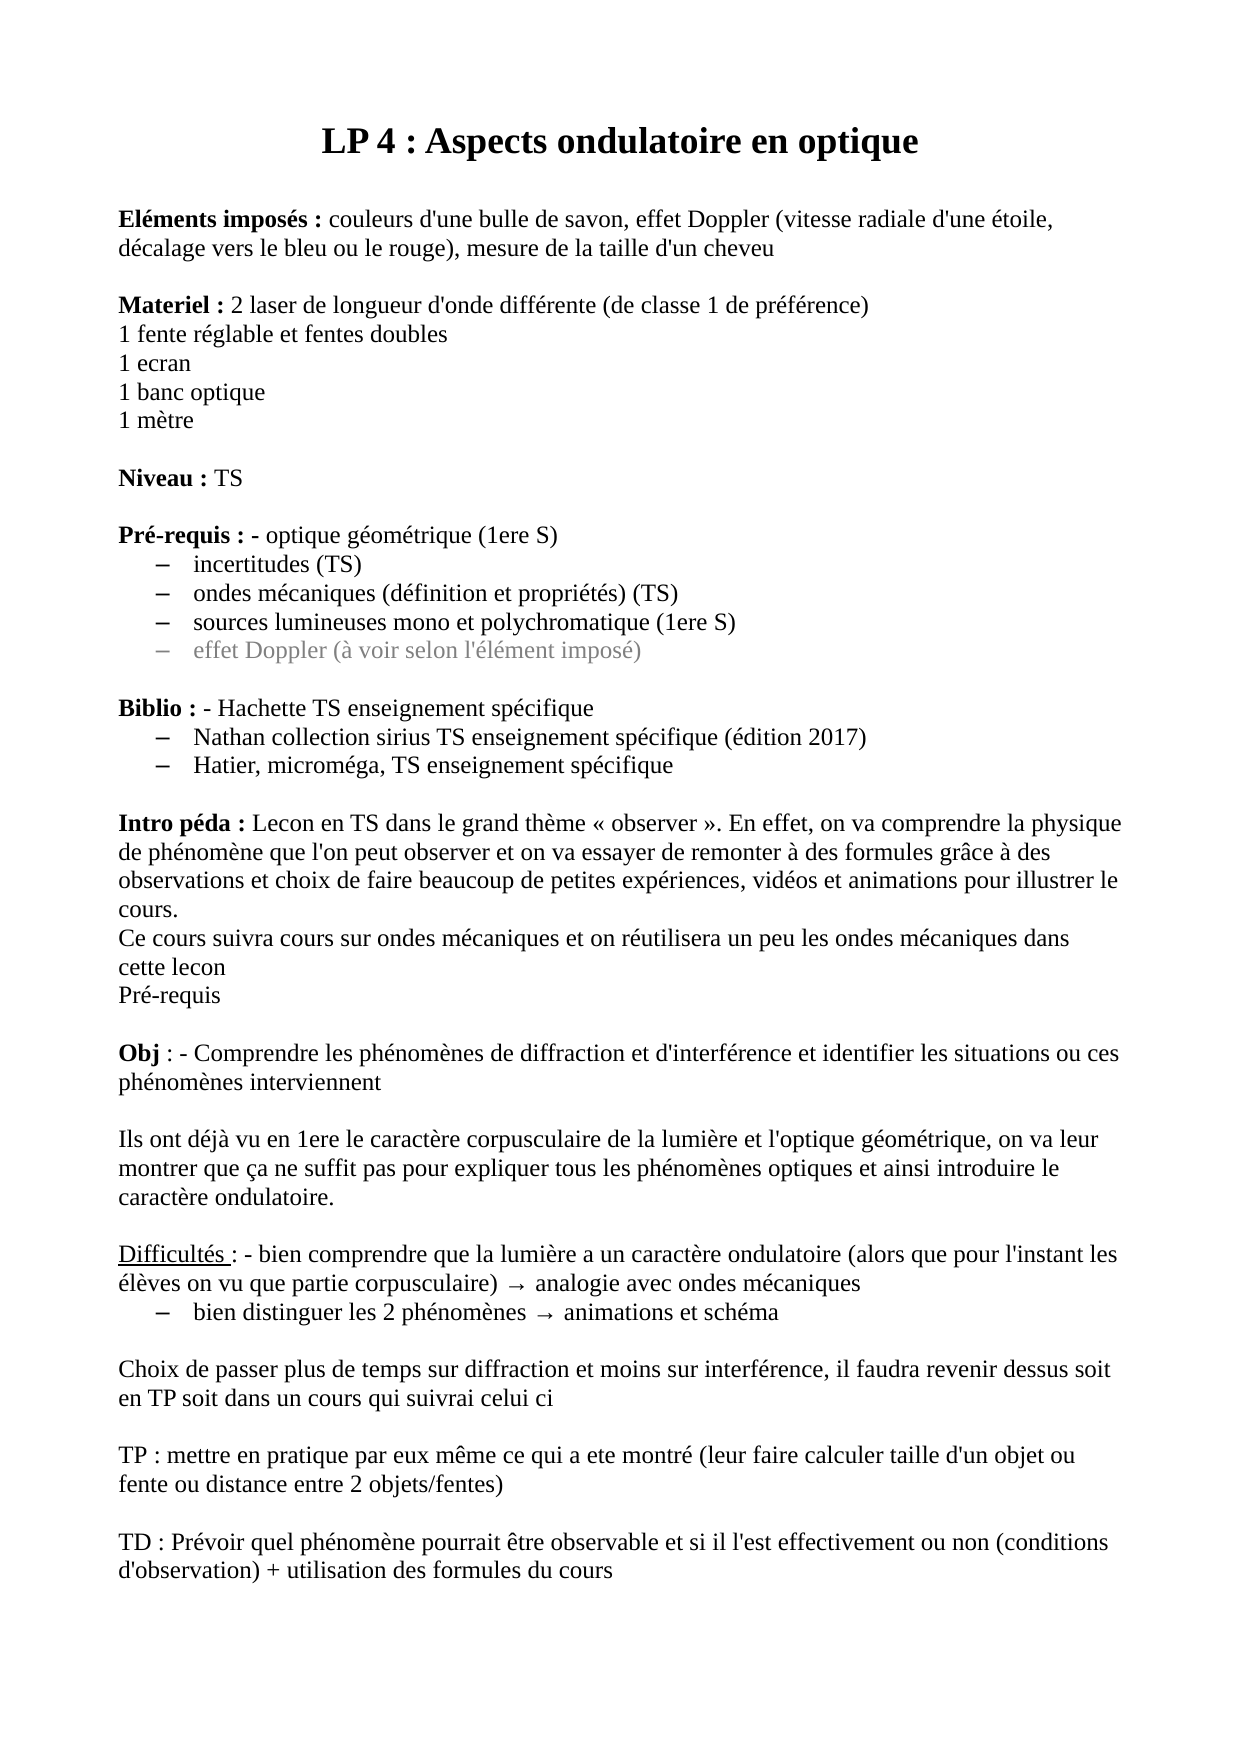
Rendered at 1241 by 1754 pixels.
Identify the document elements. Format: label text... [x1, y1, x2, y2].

text Choix de passer plus de temps sur diffraction et moins sur interférence, il faudra revenir dessus soit en TP soit dans un cours qui suivrai celui ci [118, 1354, 1122, 1412]
text Eléments imposés : couleurs d'une bulle de savon, effet Doppler (vitesse radiale d'une étoile, décalage vers le bleu ou le rouge), mesure de la taille d'un cheveu [118, 204, 1122, 262]
text Niveau : TS [118, 463, 1122, 492]
text Biblio : - Hachette TS enseignement spécifique [118, 693, 1122, 722]
text Ce cours suivra cours sur ondes mécaniques et on réutilisera un peu les ondes mécaniques dans cette lecon [118, 923, 1122, 981]
text TP : mettre en pratique par eux même ce qui a ete montré (leur faire calculer taille d'un objet ou fente ou distance entre 2 objets/fentes) [118, 1441, 1122, 1498]
list ondes mécaniques (définition et propriétés) (TS) [156, 578, 1122, 607]
text 1 ecran [118, 348, 1122, 377]
list effet Doppler (à voir selon l'élément imposé) [156, 636, 1122, 664]
list incertitudes (TS) [156, 549, 1122, 578]
text LP 4 : Aspects ondulatoire en optique [118, 118, 1122, 161]
list bien distinguer les 2 phénomènes → animations et schéma [156, 1297, 1122, 1326]
text Intro péda : Lecon en TS dans le grand thème « observer ». En effet, on va comprendre la physique de phénomène que l'on peut observer et on va essayer de remonter à des formules grâce à des observations et choix de faire beaucoup de petites expériences, vidéos et animations pour illustrer le cours. [118, 808, 1122, 923]
text 1 fente réglable et fentes doubles [118, 319, 1122, 348]
text Obj : - Comprendre les phénomènes de diffraction et d'interférence et identifier les situations ou ces phénomènes interviennent [118, 1038, 1122, 1096]
text Pré-requis : - optique géométrique (1ere S) [118, 521, 1122, 549]
text Difficultés : - bien comprendre que la lumière a un caractère ondulatoire (alors que pour l'instant les élèves on vu que partie corpusculaire) → analogie avec ondes mécaniques [118, 1239, 1122, 1297]
text Pré-requis [118, 981, 1122, 1009]
text TD : Prévoir quel phénomène pourrait être observable et si il l'est effectivement ou non (conditions d'observation) + utilisation des formules du cours [118, 1527, 1122, 1584]
list Hatier, microméga, TS enseignement spécifique [156, 751, 1122, 779]
list Nathan collection sirius TS enseignement spécifique (édition 2017) [156, 722, 1122, 751]
list sources lumineuses mono et polychromatique (1ere S) [156, 607, 1122, 636]
text 1 mètre [118, 406, 1122, 434]
text 1 banc optique [118, 377, 1122, 406]
text Ils ont déjà vu en 1ere le caractère corpusculaire de la lumière et l'optique géométrique, on va leur montrer que ça ne suffit pas pour expliquer tous les phénomènes optiques et ainsi introduire le caractère ondulatoire. [118, 1124, 1122, 1211]
text Materiel : 2 laser de longueur d'onde différente (de classe 1 de préférence) [118, 291, 1122, 319]
